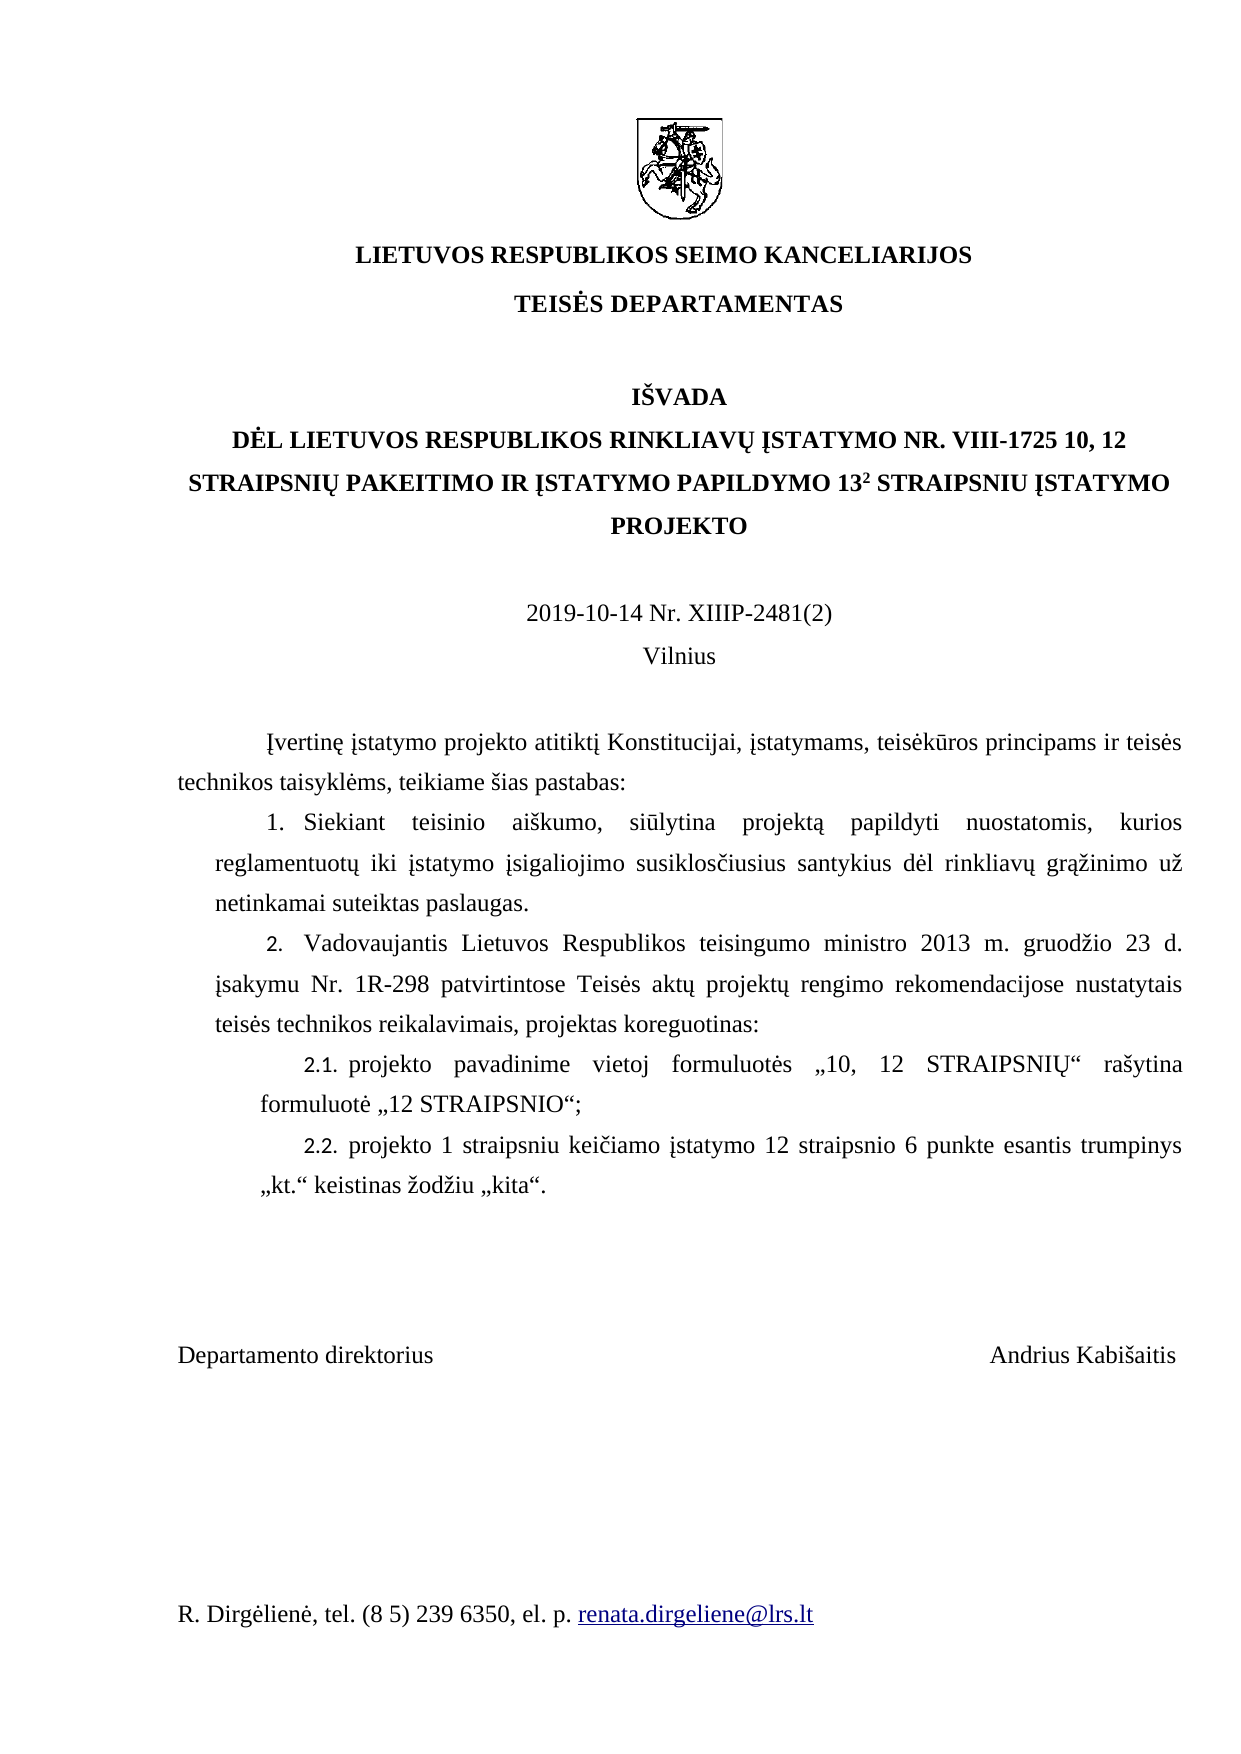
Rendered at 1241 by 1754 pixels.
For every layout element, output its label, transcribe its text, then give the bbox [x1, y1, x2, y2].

list Vadovaujantis Lietuvos Respublikos teisingumo ministro 2013 m. gruodžio 23 d. įsakymu Nr. 1R-298 patvirtintose Teisės aktų projektų rengimo rekomendacijose nustatytais teisės technikos reikalavimais, projektas koreguotinas: [177, 928, 1183, 1038]
text Vilnius [177, 641, 1181, 669]
text Įvertinę įstatymo projekto atitiktį Konstitucijai, įstatymams, teisėkūros principams ir teisės technikos taisyklėms, teikiame šias pastabas: [177, 727, 1183, 796]
text IŠVADA [177, 382, 1181, 411]
text R. Dirgėlienė, tel. (8 5) 239 6350, el. p. renata.dirgeliene@lrs.lt [177, 1599, 1181, 1627]
list projekto 1 straipsniu keičiamo įstatymo 12 straipsnio 6 punkte esantis trumpinys „kt.“ keistinas žodžiu „kita“. [215, 1130, 1183, 1199]
text Departamento direktorius Andrius Kabišaitis [177, 1340, 1183, 1369]
text TEISĖS DEPARTAMENTAS [177, 289, 1180, 318]
text LIETUVOS RESPUBLIKOS SEIMO KANCELIARIJOS [177, 240, 1150, 269]
text DĖL LIETUVOS RESPUBLIKOS RINKLIAVŲ ĮSTATYMO NR. VIII-1725 10, 12 STRAIPSNIŲ PAKEITIMO IR ĮSTATYMO PAPILDYMO 132 STRAIPSNIU ĮSTATYMO PROJEKTO [177, 425, 1181, 540]
list Siekiant teisinio aiškumo, siūlytina projektą papildyti nuostatomis, kurios reglamentuotų iki įstatymo įsigaliojimo susiklosčiusius santykius dėl rinkliavų grąžinimo už netinkamai suteiktas paslaugas. [177, 807, 1183, 917]
text 2019-10-14 Nr. XIIIP-2481(2) [177, 598, 1181, 626]
list projekto pavadinime vietoj formuluotės „10, 12 STRAIPSNIŲ“ rašytina formuluotė „12 STRAIPSNIO“; [215, 1049, 1183, 1118]
